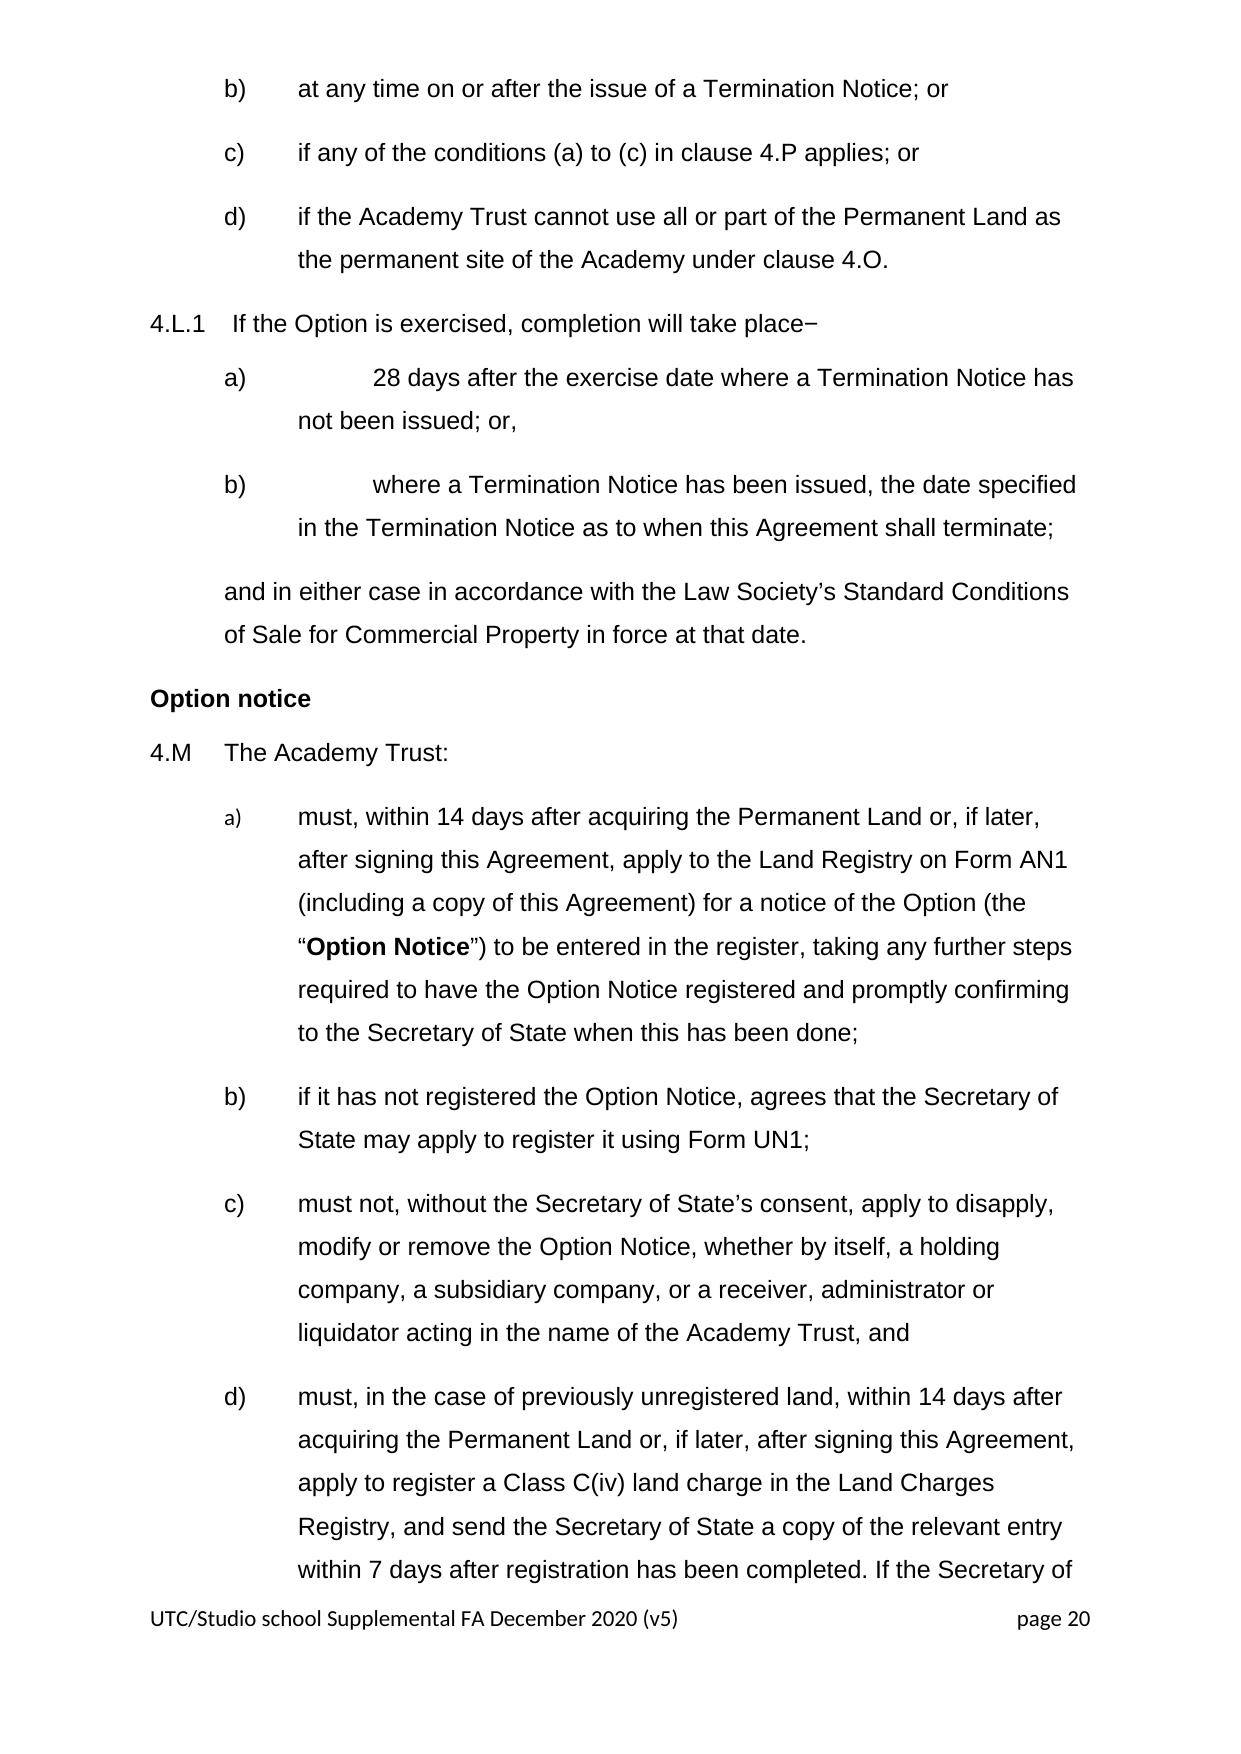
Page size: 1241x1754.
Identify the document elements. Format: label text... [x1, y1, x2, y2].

list if it has not registered the Option Notice, agrees that the Secretary of State may apply to register it using Form UN1; [224, 1082, 1090, 1153]
list if any of the conditions (a) to (c) in clause 4.P applies; or [224, 138, 1090, 166]
list 28 days after the exercise date where a Termination Notice has not been issued; or, [224, 363, 1090, 434]
text 4.L.1 If the Option is exercised, completion will take place− [150, 309, 1090, 337]
text and in either case in accordance with the Law Society’s Standard Conditions of Sale for Commercial Property in force at that date. [224, 577, 1090, 649]
list must, in the case of previously unregistered land, within 14 days after acquiring the Permanent Land or, if later, after signing this Agreement, apply to register a Class C(iv) land charge in the Land Charges Registry, and send the Secretary of State a copy of the relevant entry within 7 days after registration has been completed. If the Secretary of [224, 1382, 1090, 1583]
list if the Academy Trust cannot use all or part of the Permanent Land as the permanent site of the Academy under clause 4.O. [224, 202, 1090, 273]
list must not, without the Secretary of State’s consent, apply to disapply, modify or remove the Option Notice, whether by itself, a holding company, a subsidiary company, or a receiver, administrator or liquidator acting in the name of the Academy Trust, and [224, 1189, 1090, 1347]
list must, within 14 days after acquiring the Permanent Land or, if later, after signing this Agreement, apply to the Land Registry on Form AN1 (including a copy of this Agreement) for a notice of the Option (the “Option Notice”) to be entered in the register, taking any further steps required to have the Option Notice registered and promptly confirming to the Secretary of State when this has been done; [224, 802, 1090, 1046]
list The Academy Trust: [150, 738, 1090, 766]
list where a Termination Notice has been issued, the date specified in the Termination Notice as to when this Agreement shall terminate; [224, 470, 1090, 542]
list at any time on or after the issue of a Termination Notice; or [224, 74, 1090, 102]
text Option notice [150, 684, 1090, 713]
